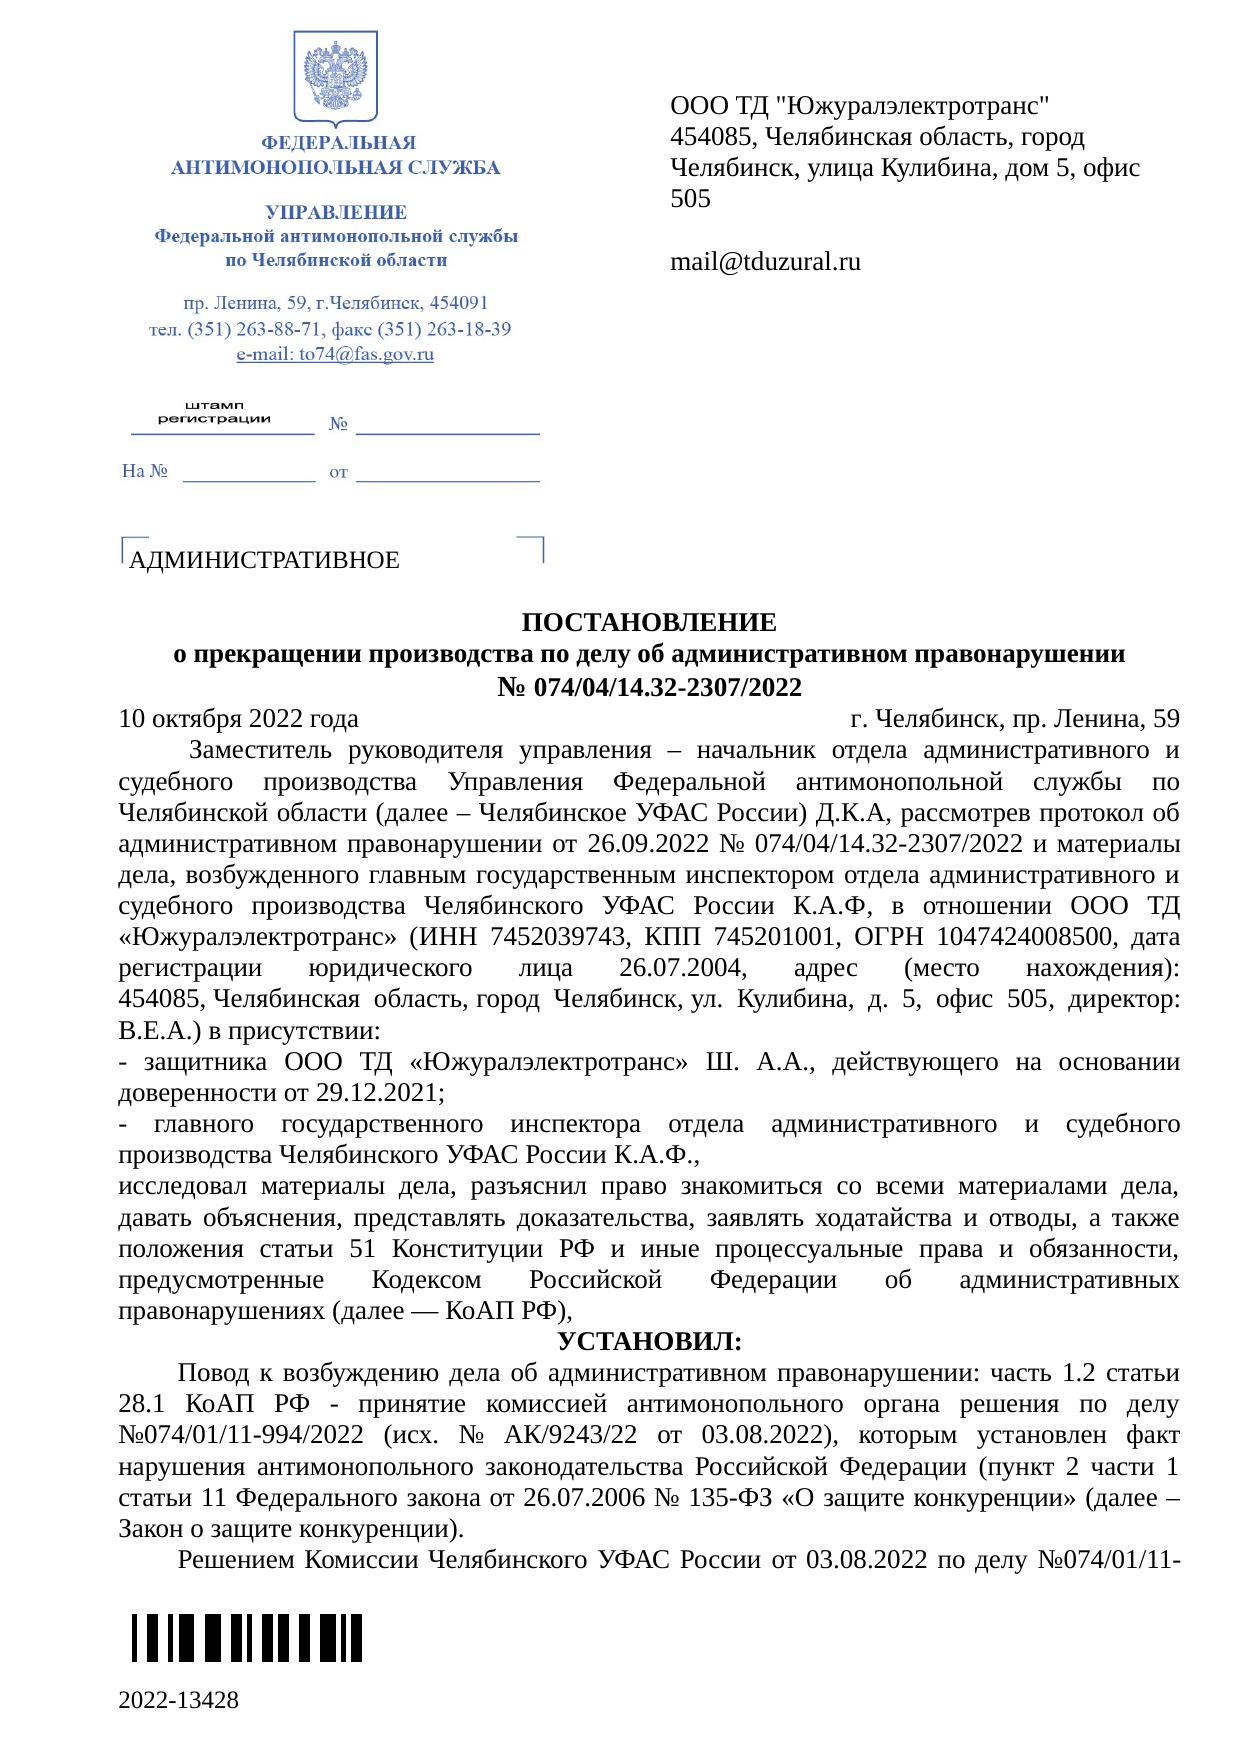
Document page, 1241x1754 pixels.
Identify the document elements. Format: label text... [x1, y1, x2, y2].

text АДМИНИСТРАТИВНОЕ [129, 545, 537, 574]
picture [118, 29, 550, 567]
text Заместитель руководителя управления – начальник отдела административного и судебного производства Управления Федеральной антимонопольной службы по Челябинской области (далее – Челябинское УФАС России) Д.К.А, рассмотрев протокол об административном правонарушении от 26.09.2022 № 074/04/14.32-2307/2022 и материалы дела, возбужденного главным государственным инспектором отдела административного и судебного производства Челябинского УФАС России К.А.Ф, в отношении ООО ТД «Южуралэлектротранс» (ИНН 7452039743, КПП 745201001, ОГРН 1047424008500, дата регистрации юридического лица 26.07.2004, адрес (место нахождения): 454085, Челябинская область, город Челябинск, ул. Кулибина, д. 5, офис 505, директор: В.Е.А.) в присутствии: [118, 733, 1181, 1045]
text УСТАНОВИЛ: [118, 1325, 1181, 1356]
text - защитника ООО ТД «Южуралэлектротранс» Ш. А.А., действующего на основании доверенности от 29.12.2021; [118, 1045, 1181, 1107]
picture [118, 1614, 367, 1662]
text - главного государственного инспектора отдела административного и судебного производства Челябинского УФАС России К.А.Ф., [118, 1107, 1181, 1169]
text 10 октября 2022 года г. Челябинск, пр. Ленина, 59 [118, 702, 1181, 733]
text № 074/04/14.32-2307/2022 [118, 669, 1181, 702]
text Решением Комиссии Челябинского УФАС России от 03.08.2022 по делу №074/01/11- [118, 1543, 1181, 1574]
text ПОСТАНОВЛЕНИЕ [118, 606, 1181, 638]
table_header ООО ТД "Южуралэлектротранс" 454085, Челябинская область, город Челябинск, улица Кулибина, дом 5, офис 505 mail@tduzural.ru [664, 83, 1181, 520]
text Повод к возбуждению дела об административном правонарушении: часть 1.2 статьи 28.1 КоАП РФ - принятие комиссией антимонопольного органа решения по делу №074/01/11-994/2022 (исх. № АК/9243/22 от 03.08.2022), которым установлен факт нарушения антимонопольного законодательства Российской Федерации (пункт 2 части 1 статьи 11 Федерального закона от 26.07.2006 № 135-ФЗ «О защите конкуренции» (далее – Закон о защите конкуренции). [118, 1356, 1181, 1543]
text исследовал материалы дела, разъяснил право знакомиться со всеми материалами дела, давать объяснения, представлять доказательства, заявлять ходатайства и отводы, а также положения статьи 51 Конституции РФ и иные процессуальные права и обязанности, предусмотренные Кодексом Российской Федерации об административных правонарушениях (далее — КоАП РФ), [118, 1169, 1181, 1325]
text о прекращении производства по делу об административном правонарушении [118, 638, 1181, 669]
